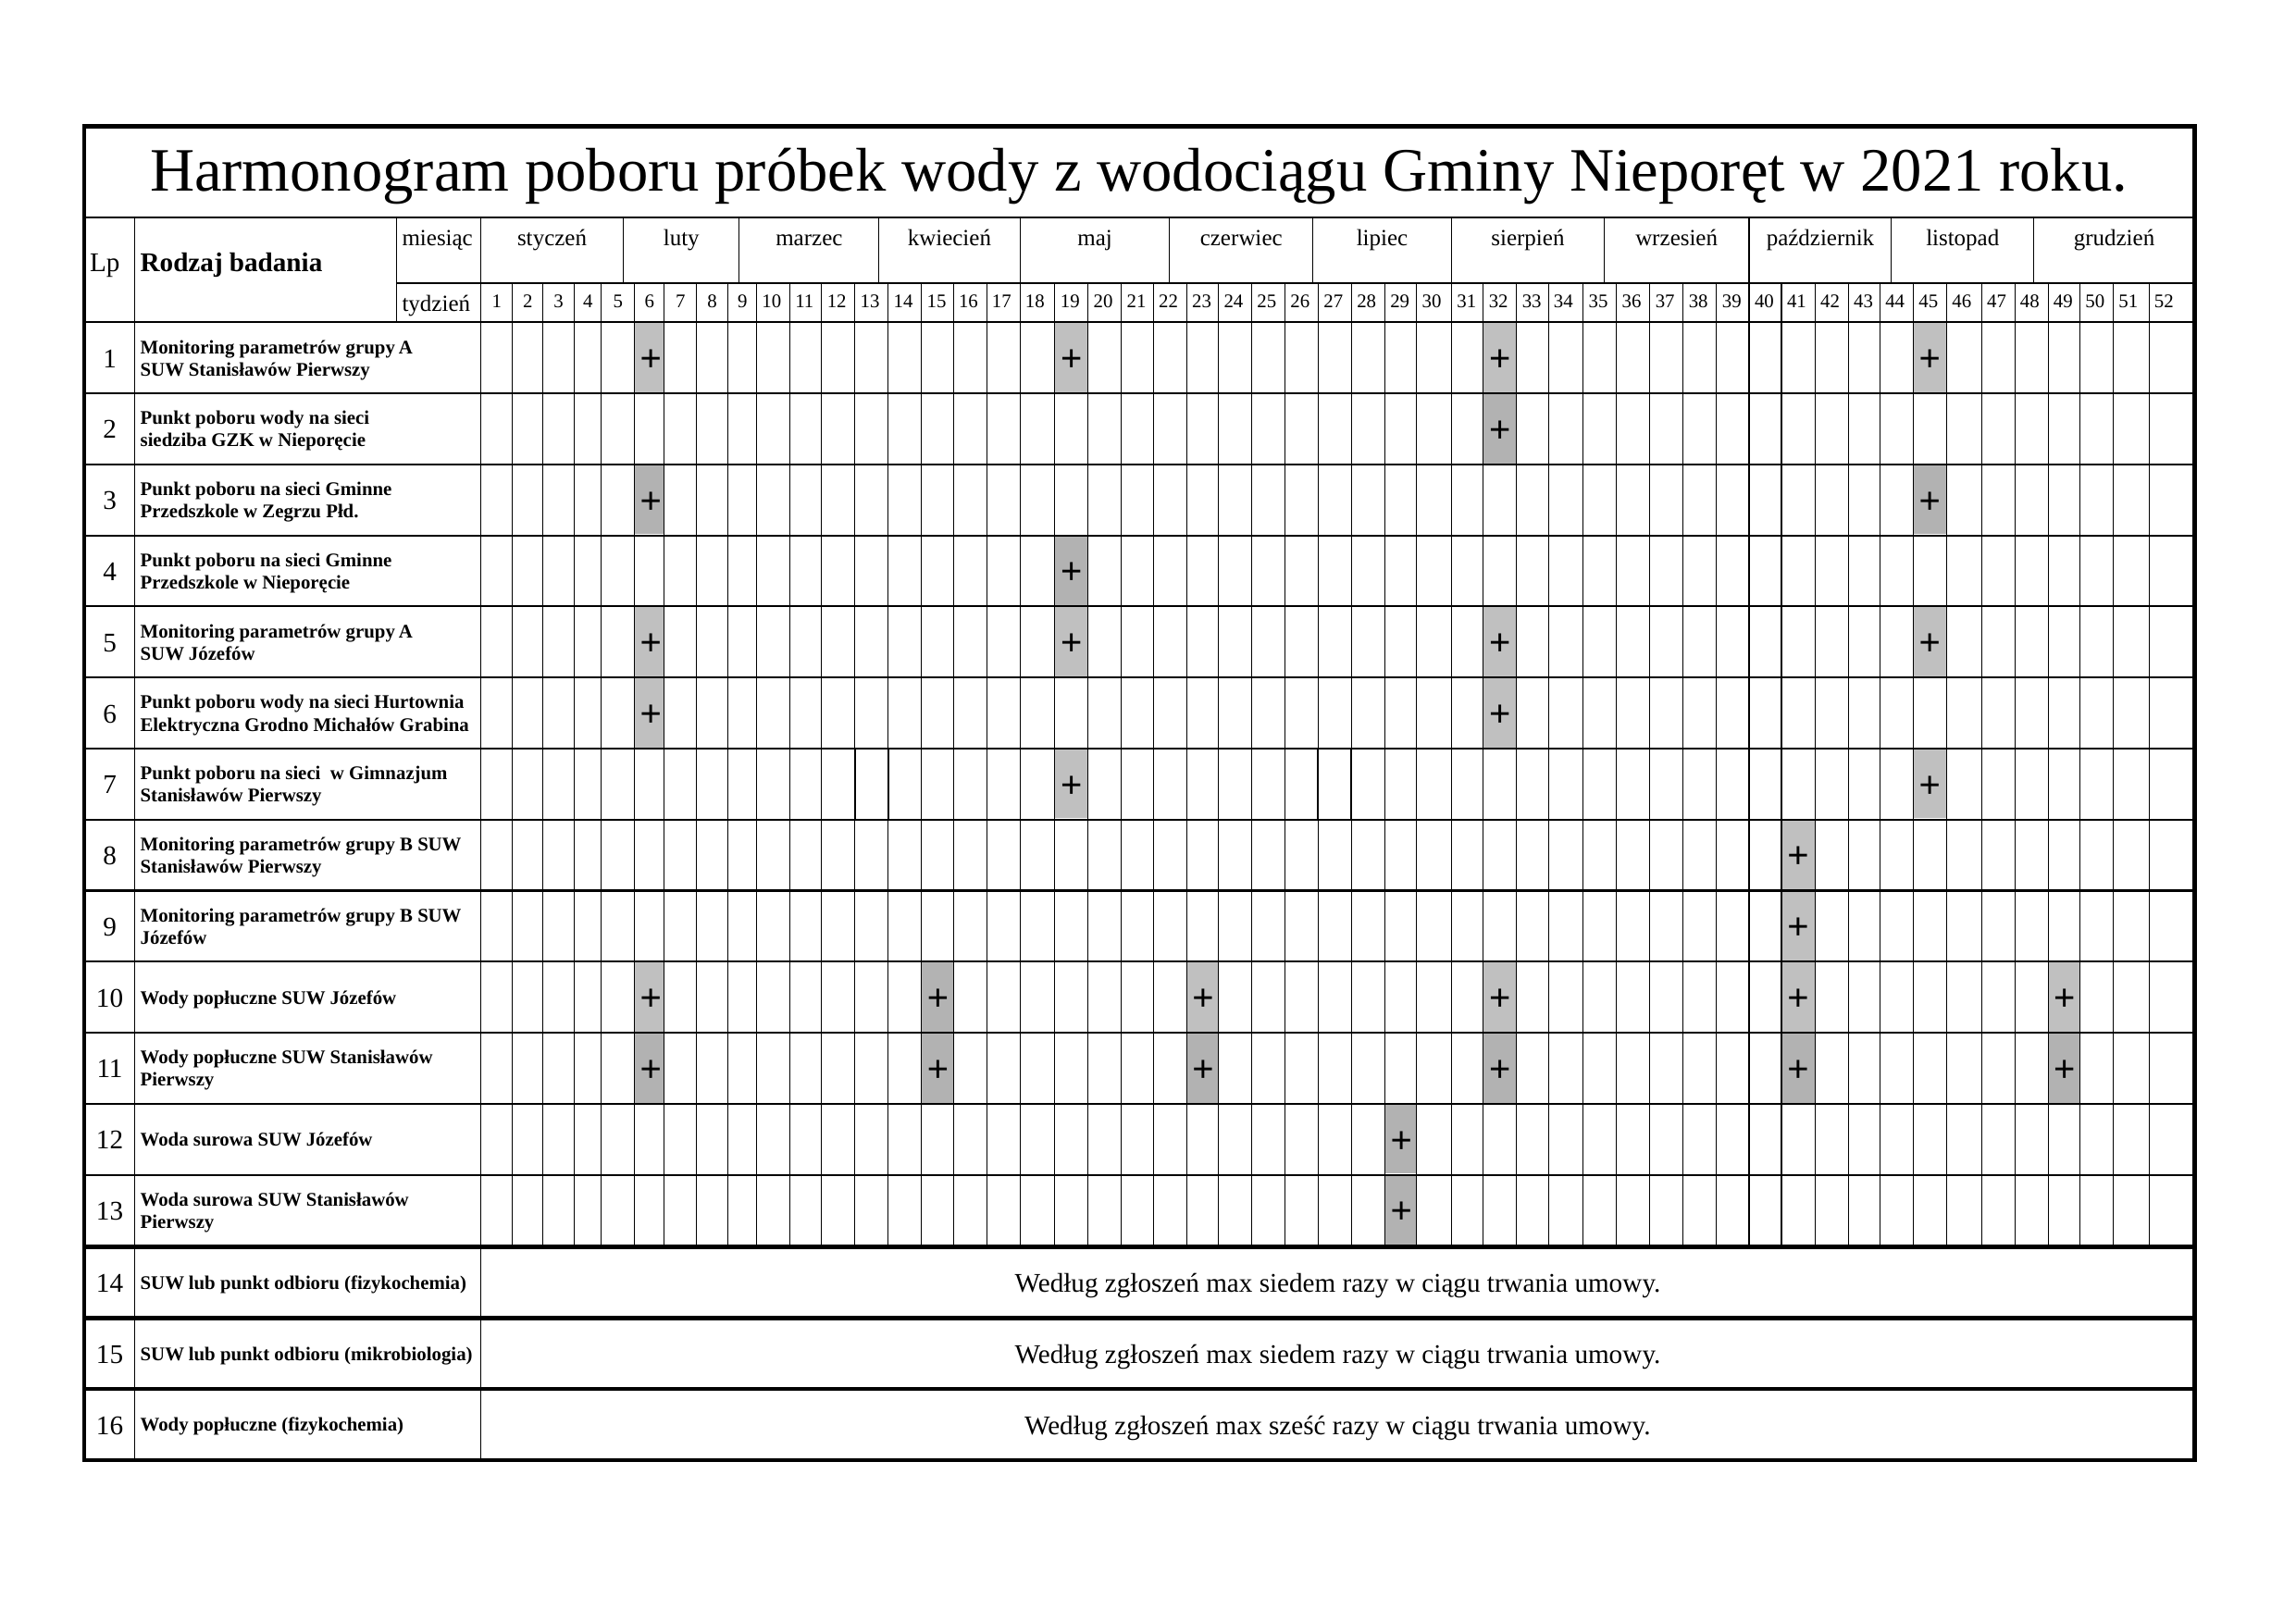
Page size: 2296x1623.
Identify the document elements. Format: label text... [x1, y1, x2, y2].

table_cell [790, 892, 821, 960]
table_cell [1717, 323, 1748, 392]
table_cell [1650, 1176, 1682, 1245]
table_cell [1517, 607, 1548, 676]
table_cell [575, 750, 601, 818]
table_cell [1319, 323, 1351, 392]
table_cell [481, 323, 512, 392]
table_cell [1088, 607, 1121, 676]
table_cell [2150, 465, 2192, 534]
table_cell 2 [86, 394, 134, 464]
table_cell [1650, 1105, 1682, 1173]
table_cell [2150, 607, 2192, 676]
table_cell 8 [697, 284, 727, 321]
table_cell [1385, 465, 1416, 534]
table_cell [1750, 678, 1781, 748]
table_cell [922, 678, 953, 748]
table_cell 1 [86, 323, 134, 392]
table_cell 7 [86, 750, 134, 818]
table_cell [922, 465, 953, 534]
table_cell [987, 1034, 1020, 1103]
table_cell lipiec [1313, 218, 1451, 282]
table_cell [1880, 1176, 1913, 1245]
table_cell 14 [888, 284, 921, 321]
table_cell [1122, 537, 1153, 605]
table_cell [481, 607, 512, 676]
table_cell [2114, 962, 2149, 1032]
table_cell [1385, 821, 1416, 889]
table_cell [1517, 750, 1548, 818]
table_cell [1782, 678, 1815, 748]
table_cell [697, 962, 727, 1032]
table_cell Punkt poboru na sieci Gminne Przedszkole w Zegrzu Płd. [135, 465, 480, 534]
table_cell [513, 892, 542, 960]
table_cell [543, 607, 574, 676]
table_cell 30 [1417, 284, 1451, 321]
table_cell [1782, 394, 1815, 464]
table_cell [1122, 1034, 1153, 1103]
table_cell Według zgłoszeń max siedem razy w ciągu trwania umowy. [481, 1249, 2192, 1316]
table_cell [757, 1034, 789, 1103]
table_cell [513, 465, 542, 534]
table_cell [1285, 1176, 1318, 1245]
table_cell [728, 1176, 756, 1245]
table_cell [1055, 678, 1087, 748]
table_cell [1417, 678, 1451, 748]
table_cell [1717, 821, 1748, 889]
table_cell 14 [86, 1249, 134, 1316]
table_cell 13 [86, 1176, 134, 1245]
table_cell + [635, 607, 664, 676]
table_cell [922, 323, 953, 392]
table_cell [664, 394, 696, 464]
table_cell 33 [1517, 284, 1548, 321]
table_cell [855, 1034, 887, 1103]
table_cell Punkt poboru wody na sieci siedziba GZK w Nieporęcie [135, 394, 480, 464]
table_cell [855, 821, 887, 889]
table_cell [728, 537, 756, 605]
table_cell [1517, 678, 1548, 748]
table_cell [1849, 821, 1880, 889]
table_cell [575, 1105, 601, 1173]
table_cell [1417, 394, 1451, 464]
table_cell [855, 537, 887, 605]
table_cell [635, 394, 664, 464]
table_cell [513, 1105, 542, 1173]
table_cell + [1782, 892, 1815, 960]
table_cell [1517, 892, 1548, 960]
table_cell Rodzaj badania [135, 218, 396, 321]
table_cell [513, 323, 542, 392]
table_cell [2016, 394, 2048, 464]
table_cell [1683, 323, 1716, 392]
table_cell [1088, 394, 1121, 464]
table_cell [602, 821, 634, 889]
table_cell [513, 750, 542, 818]
table_cell [1717, 892, 1748, 960]
table_cell [513, 678, 542, 748]
table_cell [1219, 892, 1251, 960]
table_cell [1417, 1176, 1451, 1245]
table_cell [790, 394, 821, 464]
table_cell [855, 465, 887, 534]
table_cell [1483, 1105, 1516, 1173]
table_cell [2114, 1176, 2149, 1245]
table_cell [1252, 607, 1285, 676]
table_cell + [922, 962, 953, 1032]
table_cell 18 [1021, 284, 1054, 321]
table_cell [1319, 465, 1351, 534]
table_cell [1914, 821, 1946, 889]
table_cell [1187, 323, 1218, 392]
table_cell [1417, 323, 1451, 392]
table_cell [543, 537, 574, 605]
table_cell 37 [1650, 284, 1682, 321]
table_cell [1717, 1176, 1748, 1245]
table_cell [1617, 678, 1649, 748]
table_cell kwiecień [879, 218, 1020, 282]
table_cell [697, 821, 727, 889]
table_cell [1285, 1034, 1318, 1103]
table_cell + [1914, 607, 1946, 676]
table_cell [575, 962, 601, 1032]
table_cell czerwiec [1170, 218, 1312, 282]
table_cell [1947, 1034, 1981, 1103]
table_cell [2114, 394, 2149, 464]
table_cell [1154, 962, 1186, 1032]
table_cell [2049, 678, 2079, 748]
table_cell [481, 465, 512, 534]
table_cell [1914, 1034, 1946, 1103]
table_cell [1055, 394, 1087, 464]
table_cell [1088, 1105, 1121, 1173]
table_header Harmonogram poboru próbek wody z wodociągu Gminy Nieporęt w 2021 roku. [86, 129, 2192, 217]
table_cell [1021, 323, 1054, 392]
table_cell [1549, 821, 1582, 889]
table_cell [1452, 678, 1483, 748]
table_cell + [635, 1034, 664, 1103]
table_cell [1187, 394, 1218, 464]
table_cell [1483, 892, 1516, 960]
table_cell [790, 323, 821, 392]
table_cell [543, 962, 574, 1032]
table_cell [1219, 607, 1251, 676]
table_cell [1154, 750, 1186, 818]
table_cell [757, 323, 789, 392]
table_cell [1517, 962, 1548, 1032]
table_cell [728, 750, 756, 818]
table_cell [2114, 1105, 2149, 1173]
table_cell 17 [987, 284, 1020, 321]
table_cell [790, 678, 821, 748]
table_cell [757, 892, 789, 960]
table_cell [2114, 821, 2149, 889]
table_cell [2080, 1105, 2113, 1173]
table_cell + [1187, 962, 1218, 1032]
table_cell [1583, 750, 1616, 818]
table_cell [1021, 678, 1054, 748]
table_cell 4 [86, 537, 134, 605]
table_cell [1088, 962, 1121, 1032]
table_cell 41 [1782, 284, 1815, 321]
table_cell [602, 750, 634, 818]
table_cell [575, 323, 601, 392]
table_cell [922, 394, 953, 464]
table_cell grudzień [2034, 218, 2192, 282]
table_cell [543, 394, 574, 464]
table_cell [1750, 323, 1781, 392]
table_cell [1219, 394, 1251, 464]
table_cell [1583, 821, 1616, 889]
table_cell [1122, 962, 1153, 1032]
table_cell [2150, 678, 2192, 748]
table_cell [481, 537, 512, 605]
table_cell 15 [86, 1320, 134, 1387]
table_cell [1683, 1176, 1716, 1245]
table_cell 43 [1849, 284, 1880, 321]
table_cell [602, 465, 634, 534]
table_cell [602, 394, 634, 464]
table_cell [728, 678, 756, 748]
table_cell + [1385, 1176, 1416, 1245]
table_cell [664, 962, 696, 1032]
table_cell [543, 821, 574, 889]
table_cell [1617, 465, 1649, 534]
table_cell Monitoring parametrów grupy A SUW Stanisławów Pierwszy [135, 323, 480, 392]
table_cell 7 [664, 284, 696, 321]
table_cell [1154, 1034, 1186, 1103]
table_cell [2080, 821, 2113, 889]
table_cell [1982, 1034, 2015, 1103]
table_cell [1583, 1176, 1616, 1245]
table_cell [1154, 1105, 1186, 1173]
table_cell [1782, 750, 1815, 818]
table_cell [1452, 1176, 1483, 1245]
table_cell [513, 394, 542, 464]
table_cell [1452, 962, 1483, 1032]
table_cell [1849, 892, 1880, 960]
table_cell [1319, 962, 1351, 1032]
table_cell [822, 607, 854, 676]
table_cell [790, 607, 821, 676]
table_cell [2049, 1176, 2079, 1245]
table_cell [575, 537, 601, 605]
table_cell + [2049, 1034, 2079, 1103]
table_cell [1352, 892, 1384, 960]
table_cell [1417, 750, 1451, 818]
table_cell [987, 821, 1020, 889]
table_cell 39 [1717, 284, 1748, 321]
table_cell [954, 1105, 987, 1173]
table_cell 36 [1617, 284, 1649, 321]
table_cell [855, 323, 887, 392]
table_cell [1880, 465, 1913, 534]
table_cell [1219, 1034, 1251, 1103]
table_cell [1750, 1105, 1781, 1173]
table_cell [954, 750, 987, 818]
table_cell [1650, 465, 1682, 534]
table_cell + [1483, 394, 1516, 464]
table_cell [635, 750, 664, 818]
table_cell [1880, 323, 1913, 392]
table_cell [1021, 465, 1054, 534]
table_cell [1352, 537, 1384, 605]
table_cell [822, 750, 854, 818]
table_cell [922, 537, 953, 605]
table_cell [1717, 537, 1748, 605]
table_cell [822, 1176, 854, 1245]
table_cell [635, 892, 664, 960]
table_cell [1021, 537, 1054, 605]
table_cell [2080, 537, 2113, 605]
table_cell [1880, 821, 1913, 889]
table_cell [1880, 678, 1913, 748]
table_cell [1088, 750, 1121, 818]
table_cell [1154, 1176, 1186, 1245]
table_cell [1583, 323, 1616, 392]
table_cell [954, 962, 987, 1032]
table_cell [1816, 465, 1848, 534]
table_cell [1352, 1176, 1384, 1245]
table_cell [2080, 394, 2113, 464]
table_cell [1849, 394, 1880, 464]
table_cell [1285, 607, 1318, 676]
table_cell 15 [922, 284, 953, 321]
table_cell [1319, 607, 1351, 676]
table_cell [1982, 821, 2015, 889]
table_cell 12 [822, 284, 854, 321]
table_cell [1483, 465, 1516, 534]
table_cell [1452, 537, 1483, 605]
table_cell 19 [1055, 284, 1087, 321]
table_cell [1914, 962, 1946, 1032]
table_cell [1385, 323, 1416, 392]
table_cell [1517, 537, 1548, 605]
table_cell [888, 678, 921, 748]
table_cell [1683, 892, 1716, 960]
table_cell [1617, 962, 1649, 1032]
table_cell [822, 962, 854, 1032]
table_cell [954, 607, 987, 676]
table_cell 4 [575, 284, 601, 321]
table_cell 32 [1483, 284, 1516, 321]
table_cell [1549, 962, 1582, 1032]
table_cell [481, 678, 512, 748]
table_cell Woda surowa SUW Józefów [135, 1105, 480, 1173]
table_cell [922, 1176, 953, 1245]
table_cell [1549, 1176, 1582, 1245]
table_cell [1849, 962, 1880, 1032]
table_cell [2049, 892, 2079, 960]
table_cell [1750, 394, 1781, 464]
table_cell + [1483, 678, 1516, 748]
table_cell [1385, 607, 1416, 676]
table_cell [1352, 607, 1384, 676]
table_cell [1352, 821, 1384, 889]
table_cell + [1483, 323, 1516, 392]
table_cell [1055, 962, 1087, 1032]
table_cell [2080, 750, 2113, 818]
table_cell [1583, 1105, 1616, 1173]
table_cell [543, 1176, 574, 1245]
table_cell [1122, 323, 1153, 392]
table_cell [1055, 1034, 1087, 1103]
table_cell 5 [602, 284, 634, 321]
table_cell + [1914, 750, 1946, 818]
table_cell [1055, 1105, 1087, 1173]
table_cell [757, 607, 789, 676]
table_cell Woda surowa SUW Stanisławów Pierwszy [135, 1176, 480, 1245]
table_cell [1549, 465, 1582, 534]
table_cell [1617, 821, 1649, 889]
table_cell [1947, 892, 1981, 960]
table_cell [728, 465, 756, 534]
table_cell [1154, 394, 1186, 464]
table_cell [1352, 1105, 1384, 1173]
table_cell listopad [1892, 218, 2033, 282]
table_cell [1219, 1176, 1251, 1245]
table_cell 21 [1122, 284, 1153, 321]
table_cell [855, 892, 887, 960]
table_cell [1816, 607, 1848, 676]
table_cell Wody popłuczne SUW Józefów [135, 962, 480, 1032]
table_cell + [1483, 607, 1516, 676]
table_cell [1021, 1034, 1054, 1103]
table_cell [1782, 1176, 1815, 1245]
table_cell [888, 1105, 921, 1173]
table_cell [602, 1176, 634, 1245]
table_cell [2049, 537, 2079, 605]
table_cell [1219, 821, 1251, 889]
table_cell [1385, 394, 1416, 464]
table_cell [575, 607, 601, 676]
table_cell [1517, 1105, 1548, 1173]
table_cell [481, 821, 512, 889]
table_cell [1154, 607, 1186, 676]
table_cell [1483, 821, 1516, 889]
table_cell [481, 1034, 512, 1103]
table_cell [664, 1034, 696, 1103]
table_cell [757, 394, 789, 464]
table_cell [1549, 607, 1582, 676]
table_cell [697, 892, 727, 960]
table_cell [1122, 750, 1153, 818]
table_cell [987, 323, 1020, 392]
table_cell [1021, 892, 1054, 960]
table_cell [987, 465, 1020, 534]
table_cell [697, 323, 727, 392]
table_cell 31 [1452, 284, 1483, 321]
table_cell [1650, 323, 1682, 392]
table_cell [513, 1176, 542, 1245]
table_cell [2150, 821, 2192, 889]
table_cell [1252, 323, 1285, 392]
table_cell SUW lub punkt odbioru (fizykochemia) [135, 1249, 480, 1316]
table_cell [1285, 962, 1318, 1032]
table_cell [1122, 892, 1153, 960]
table_cell [1617, 1176, 1649, 1245]
table_cell [954, 678, 987, 748]
table_cell [1187, 465, 1218, 534]
table_cell [1750, 821, 1781, 889]
table_cell [728, 1105, 756, 1173]
table_cell [987, 892, 1020, 960]
table_cell 50 [2080, 284, 2113, 321]
table_cell [2080, 1034, 2113, 1103]
table_cell [1517, 1176, 1548, 1245]
table_cell [888, 323, 921, 392]
table_cell [697, 537, 727, 605]
table_cell [1583, 607, 1616, 676]
table_cell [602, 678, 634, 748]
table_cell [1417, 465, 1451, 534]
table_cell + [1914, 323, 1946, 392]
table_cell [1154, 537, 1186, 605]
table_cell [757, 537, 789, 605]
table_cell + [1914, 465, 1946, 534]
table_cell [987, 962, 1020, 1032]
table_cell [1352, 394, 1384, 464]
table_cell [1914, 892, 1946, 960]
table_cell [1880, 892, 1913, 960]
table_cell [1750, 750, 1781, 818]
table_cell 40 [1750, 284, 1781, 321]
table_cell [1617, 1105, 1649, 1173]
table_cell [697, 1105, 727, 1173]
table_cell 44 [1880, 284, 1913, 321]
table_cell [697, 394, 727, 464]
table_cell [697, 1176, 727, 1245]
table_cell [728, 1034, 756, 1103]
table_cell [1154, 678, 1186, 748]
table_cell [987, 750, 1020, 818]
table_cell [1021, 962, 1054, 1032]
table_cell 16 [86, 1391, 134, 1458]
table_cell + [1483, 962, 1516, 1032]
table_cell + [635, 678, 664, 748]
table_cell [1452, 394, 1483, 464]
table_cell [1385, 892, 1416, 960]
table_cell + [1055, 750, 1087, 818]
table_cell [1219, 962, 1251, 1032]
table_cell [2114, 465, 2149, 534]
table_cell [1417, 607, 1451, 676]
table_cell [1982, 465, 2015, 534]
table_cell [1549, 1034, 1582, 1103]
table_cell 42 [1816, 284, 1848, 321]
table_cell [513, 821, 542, 889]
table_cell 3 [86, 465, 134, 534]
table_cell [1319, 1105, 1351, 1173]
table_cell [1417, 821, 1451, 889]
table_cell [1683, 821, 1716, 889]
table_cell [1219, 537, 1251, 605]
table_cell [2016, 892, 2048, 960]
table_cell [1816, 962, 1848, 1032]
table_cell [922, 821, 953, 889]
table_cell 5 [86, 607, 134, 676]
table_cell [1880, 537, 1913, 605]
table_cell [1219, 1105, 1251, 1173]
table_cell Monitoring parametrów grupy B SUW Józefów [135, 892, 480, 960]
table_cell 16 [954, 284, 987, 321]
table_cell [2049, 1105, 2079, 1173]
table_cell [728, 892, 756, 960]
table_cell [728, 394, 756, 464]
table_cell [1750, 607, 1781, 676]
table_cell 13 [855, 284, 887, 321]
table_cell [790, 537, 821, 605]
table_cell [2016, 537, 2048, 605]
table_cell [1617, 892, 1649, 960]
table_cell [602, 1034, 634, 1103]
table_cell [757, 1176, 789, 1245]
table_cell + [1782, 1034, 1815, 1103]
table_cell [697, 465, 727, 534]
table_cell [1187, 821, 1218, 889]
table_cell Według zgłoszeń max siedem razy w ciągu trwania umowy. [481, 1320, 2192, 1387]
table_cell [822, 1105, 854, 1173]
table_cell 49 [2049, 284, 2079, 321]
table_cell [889, 750, 921, 818]
table_cell 10 [86, 962, 134, 1032]
table_cell [790, 962, 821, 1032]
table_cell [602, 892, 634, 960]
table_cell [822, 1034, 854, 1103]
table_cell [1947, 537, 1981, 605]
table_cell [664, 465, 696, 534]
table_cell [1483, 750, 1516, 818]
table_cell [1385, 678, 1416, 748]
table_cell [1285, 465, 1318, 534]
table_cell [2016, 750, 2048, 818]
table_cell [1154, 323, 1186, 392]
table_cell [1352, 465, 1384, 534]
table_cell [481, 962, 512, 1032]
table_cell [1717, 1034, 1748, 1103]
table_cell [664, 821, 696, 889]
table_cell [1285, 892, 1318, 960]
table_cell [1617, 1034, 1649, 1103]
table_cell 2 [513, 284, 542, 321]
table_cell SUW lub punkt odbioru (mikrobiologia) [135, 1320, 480, 1387]
table_cell [1982, 537, 2015, 605]
table_cell [2016, 1176, 2048, 1245]
table_cell [2150, 962, 2192, 1032]
table_cell [1549, 750, 1582, 818]
table_cell 10 [757, 284, 789, 321]
table_cell [1517, 1034, 1548, 1103]
table_cell [1285, 394, 1318, 464]
table_cell 26 [1285, 284, 1318, 321]
table_cell [575, 821, 601, 889]
table_cell [954, 892, 987, 960]
table_cell [1849, 1105, 1880, 1173]
table_cell [790, 1034, 821, 1103]
table_cell [1982, 892, 2015, 960]
table_cell miesiąc [397, 218, 480, 282]
table_cell [1517, 394, 1548, 464]
table_cell Monitoring parametrów grupy A SUW Józefów [135, 607, 480, 676]
table_cell [1717, 678, 1748, 748]
table_cell + [2049, 962, 2079, 1032]
table_cell [575, 892, 601, 960]
table_cell + [635, 962, 664, 1032]
table_cell [1483, 537, 1516, 605]
table_cell [1914, 537, 1946, 605]
table_cell [2049, 394, 2079, 464]
table_cell [697, 678, 727, 748]
table_cell [1483, 1176, 1516, 1245]
table_cell [1683, 750, 1716, 818]
table_cell [954, 394, 987, 464]
table_cell [1816, 537, 1848, 605]
table_cell [1816, 1034, 1848, 1103]
table_cell [1849, 323, 1880, 392]
table_cell [1187, 892, 1218, 960]
table_cell [855, 1105, 887, 1173]
table_cell [1055, 892, 1087, 960]
table_cell [635, 537, 664, 605]
table_cell [1252, 821, 1285, 889]
table_cell [602, 323, 634, 392]
table_cell [2080, 607, 2113, 676]
table_cell [954, 537, 987, 605]
table_cell [1319, 1034, 1351, 1103]
table_cell + [1187, 1034, 1218, 1103]
table_cell [1285, 821, 1318, 889]
table_cell [481, 750, 512, 818]
table_cell 27 [1319, 284, 1351, 321]
table_cell [1452, 607, 1483, 676]
table_cell [1782, 607, 1815, 676]
table_cell [1187, 1176, 1218, 1245]
table_cell [728, 821, 756, 889]
table_cell [987, 607, 1020, 676]
table_cell [1154, 892, 1186, 960]
table_cell [822, 465, 854, 534]
table_cell [2150, 323, 2192, 392]
table_cell [602, 1105, 634, 1173]
table_cell [2114, 537, 2149, 605]
table_cell [2049, 750, 2079, 818]
table_cell 48 [2016, 284, 2048, 321]
table_cell [1252, 678, 1285, 748]
table_cell [1285, 750, 1317, 818]
table_cell [2049, 607, 2079, 676]
table_cell [1750, 892, 1781, 960]
table_cell [1452, 1034, 1483, 1103]
table_cell wrzesień [1605, 218, 1748, 282]
table_cell [1452, 892, 1483, 960]
table_cell [513, 1034, 542, 1103]
table_cell [1187, 537, 1218, 605]
table_cell [2080, 323, 2113, 392]
table_cell [1982, 678, 2015, 748]
table_cell 29 [1385, 284, 1416, 321]
table_cell [987, 1176, 1020, 1245]
table_cell [1319, 394, 1351, 464]
table_cell [602, 607, 634, 676]
table_cell [1947, 607, 1981, 676]
table_cell [954, 1176, 987, 1245]
table_cell [1650, 537, 1682, 605]
table_cell 28 [1352, 284, 1384, 321]
table_cell [1417, 1105, 1451, 1173]
table_cell [1947, 678, 1981, 748]
table_cell [987, 678, 1020, 748]
table_cell [954, 323, 987, 392]
table_cell [1650, 607, 1682, 676]
table_cell [1021, 394, 1054, 464]
table_cell [1982, 394, 2015, 464]
table_cell [888, 607, 921, 676]
table_cell [513, 962, 542, 1032]
table_cell [954, 465, 987, 534]
table_cell 12 [86, 1105, 134, 1173]
table_cell [1154, 821, 1186, 889]
table_cell [1549, 678, 1582, 748]
table_cell 8 [86, 821, 134, 889]
table_cell Punkt poboru na sieci w Gimnazjum Stanisławów Pierwszy [135, 750, 480, 818]
table_cell [954, 821, 987, 889]
table_cell [1914, 394, 1946, 464]
table_cell [888, 821, 921, 889]
table_cell [1319, 821, 1351, 889]
table_cell [1849, 678, 1880, 748]
table_cell [1816, 1105, 1848, 1173]
table_cell [1319, 892, 1351, 960]
table_cell [1617, 537, 1649, 605]
table_cell [1021, 821, 1054, 889]
table_cell Wody popłuczne SUW Stanisławów Pierwszy [135, 1034, 480, 1103]
table_cell [1517, 465, 1548, 534]
table_cell [2150, 537, 2192, 605]
table_cell + [1055, 537, 1087, 605]
table_cell 22 [1154, 284, 1186, 321]
table_cell [2150, 750, 2192, 818]
table_cell [1849, 465, 1880, 534]
table_cell Punkt poboru na sieci Gminne Przedszkole w Nieporęcie [135, 537, 480, 605]
table_cell [543, 465, 574, 534]
table_cell [888, 1034, 921, 1103]
table_cell [1122, 1176, 1153, 1245]
table_cell [2080, 892, 2113, 960]
table_cell [481, 1176, 512, 1245]
table_cell [1352, 750, 1384, 818]
table_cell [1880, 394, 1913, 464]
table_cell [922, 750, 953, 818]
table_cell [1088, 892, 1121, 960]
table_cell 47 [1982, 284, 2015, 321]
table_cell [1650, 821, 1682, 889]
table_cell [1717, 465, 1748, 534]
table_cell [1816, 678, 1848, 748]
table_cell [1352, 1034, 1384, 1103]
table_cell + [1055, 607, 1087, 676]
table_cell [1385, 537, 1416, 605]
table_cell [1650, 394, 1682, 464]
table_cell [790, 750, 821, 818]
table_cell [728, 607, 756, 676]
table_cell [1583, 537, 1616, 605]
table_cell [635, 1105, 664, 1173]
table_cell 51 [2114, 284, 2149, 321]
table_cell [1683, 962, 1716, 1032]
table_cell [1849, 1034, 1880, 1103]
table_cell [1583, 962, 1616, 1032]
table_cell [1252, 1176, 1285, 1245]
table_cell [1352, 962, 1384, 1032]
table_cell [1252, 1105, 1285, 1173]
table_cell [922, 1105, 953, 1173]
table_cell [513, 607, 542, 676]
table_cell [1021, 607, 1054, 676]
table_cell [822, 678, 854, 748]
table_cell 20 [1088, 284, 1121, 321]
table_cell [664, 607, 696, 676]
table_cell [1750, 1176, 1781, 1245]
table_cell [664, 750, 696, 818]
table_cell [543, 1034, 574, 1103]
table_cell [1982, 962, 2015, 1032]
table_cell [822, 892, 854, 960]
table_cell [2114, 892, 2149, 960]
table_cell styczeń [481, 218, 623, 282]
table_cell [575, 465, 601, 534]
table_cell [1122, 607, 1153, 676]
table_cell [1252, 465, 1285, 534]
table_cell [1650, 962, 1682, 1032]
table_cell [1055, 465, 1087, 534]
table_cell 6 [86, 678, 134, 748]
table_cell [1583, 678, 1616, 748]
table_cell [1617, 323, 1649, 392]
table_cell [1650, 750, 1682, 818]
table_cell [1517, 821, 1548, 889]
table_cell [2016, 1105, 2048, 1173]
table_cell [728, 323, 756, 392]
table_cell [1947, 465, 1981, 534]
table_cell [1122, 394, 1153, 464]
table_cell [1055, 821, 1087, 889]
table_cell [1914, 1176, 1946, 1245]
table_cell 9 [728, 284, 756, 321]
table_cell [2049, 465, 2079, 534]
table_cell [1683, 465, 1716, 534]
table_cell [855, 607, 887, 676]
table_cell [822, 537, 854, 605]
table_cell [855, 394, 887, 464]
table_cell [888, 394, 921, 464]
table_cell [481, 394, 512, 464]
table_cell + [1782, 821, 1815, 889]
table_cell [635, 821, 664, 889]
table_cell [513, 537, 542, 605]
table_cell [1319, 750, 1350, 818]
table_cell 46 [1947, 284, 1981, 321]
table_cell [2016, 962, 2048, 1032]
table_cell [1982, 1176, 2015, 1245]
table_cell [1947, 323, 1981, 392]
table_cell [1880, 750, 1913, 818]
table_cell [1750, 537, 1781, 605]
table_cell [1717, 750, 1748, 818]
table_cell [1717, 962, 1748, 1032]
table_cell [1583, 465, 1616, 534]
table_cell [987, 1105, 1020, 1173]
table_cell [575, 1176, 601, 1245]
table_cell [1583, 1034, 1616, 1103]
table_cell [1914, 1105, 1946, 1173]
table_cell [1319, 537, 1351, 605]
table_cell [822, 394, 854, 464]
table_cell [1088, 678, 1121, 748]
table_cell [1021, 1176, 1054, 1245]
table_cell [1782, 323, 1815, 392]
table_cell + [1055, 323, 1087, 392]
table_cell 3 [543, 284, 574, 321]
table_cell [757, 962, 789, 1032]
table_cell [697, 1034, 727, 1103]
table_cell 6 [635, 284, 664, 321]
table_cell [757, 465, 789, 534]
table_cell [888, 465, 921, 534]
table_cell Według zgłoszeń max sześć razy w ciągu trwania umowy. [481, 1391, 2192, 1458]
table_cell [1816, 394, 1848, 464]
table_cell [922, 607, 953, 676]
table_cell [1982, 750, 2015, 818]
table_cell [1947, 1105, 1981, 1173]
table_cell [1849, 537, 1880, 605]
table_cell [1122, 1105, 1153, 1173]
table_cell [2080, 962, 2113, 1032]
table_cell [2150, 1176, 2192, 1245]
table_cell + [1782, 962, 1815, 1032]
table_cell [1252, 394, 1285, 464]
table_cell [888, 537, 921, 605]
table_cell [697, 750, 727, 818]
table_cell [1617, 750, 1649, 818]
table_cell [1517, 323, 1548, 392]
table_cell [1650, 1034, 1682, 1103]
table_cell [1782, 537, 1815, 605]
table_cell [790, 1105, 821, 1173]
table_cell [2049, 821, 2079, 889]
table_cell [1782, 1105, 1815, 1173]
table_cell [2016, 678, 2048, 748]
table_cell [1982, 323, 2015, 392]
table_cell [481, 892, 512, 960]
table_cell luty [624, 218, 738, 282]
table_cell [1947, 962, 1981, 1032]
table_cell [664, 1105, 696, 1173]
table_cell [1583, 394, 1616, 464]
table_cell [1122, 821, 1153, 889]
table_cell [575, 394, 601, 464]
table_cell [1717, 1105, 1748, 1173]
table_cell [543, 323, 574, 392]
table_cell [2080, 1176, 2113, 1245]
table_cell [1549, 323, 1582, 392]
table_cell [922, 892, 953, 960]
table_cell [664, 1176, 696, 1245]
table_cell [855, 962, 887, 1032]
table_cell [1816, 821, 1848, 889]
table_cell maj [1021, 218, 1169, 282]
table_cell + [635, 323, 664, 392]
table_cell [1252, 1034, 1285, 1103]
table_cell [1617, 607, 1649, 676]
table_cell [1717, 394, 1748, 464]
table_cell [1417, 962, 1451, 1032]
table_cell [1947, 394, 1981, 464]
table_cell [1583, 892, 1616, 960]
table_cell [1417, 537, 1451, 605]
table_cell [1452, 750, 1483, 818]
table_cell [543, 678, 574, 748]
table_cell [1252, 892, 1285, 960]
table_cell [790, 821, 821, 889]
table_cell [1452, 1105, 1483, 1173]
table_cell [1385, 962, 1416, 1032]
table_cell 9 [86, 892, 134, 960]
table_cell [1750, 962, 1781, 1032]
table_cell [1088, 323, 1121, 392]
table_cell [1750, 1034, 1781, 1103]
table_cell [2080, 678, 2113, 748]
table_cell [728, 962, 756, 1032]
table_cell [697, 607, 727, 676]
table_cell [1880, 1105, 1913, 1173]
table_cell [602, 537, 634, 605]
table_cell [1285, 678, 1318, 748]
table_cell [2080, 465, 2113, 534]
table_cell [790, 1176, 821, 1245]
table_cell [1352, 678, 1384, 748]
table_cell [1252, 537, 1285, 605]
table_cell [1187, 1105, 1218, 1173]
table_cell [1088, 465, 1121, 534]
table_cell [2114, 607, 2149, 676]
table_cell [1285, 537, 1318, 605]
table_cell 11 [86, 1034, 134, 1103]
table_cell Monitoring parametrów grupy B SUW Stanisławów Pierwszy [135, 821, 480, 889]
table_cell [1617, 394, 1649, 464]
table_cell tydzień [397, 284, 480, 321]
table_cell 52 [2150, 284, 2192, 321]
table_cell [1549, 394, 1582, 464]
table_cell październik [1750, 218, 1891, 282]
table_cell [2016, 465, 2048, 534]
table_cell [635, 1176, 664, 1245]
table_cell [1880, 1034, 1913, 1103]
table_cell [1122, 465, 1153, 534]
table_cell [1947, 1176, 1981, 1245]
table_cell [575, 678, 601, 748]
table_cell [2150, 892, 2192, 960]
table_cell [1154, 465, 1186, 534]
table_cell + [922, 1034, 953, 1103]
table_cell [1352, 323, 1384, 392]
table_cell Wody popłuczne (fizykochemia) [135, 1391, 480, 1458]
table_cell [822, 821, 854, 889]
table_cell [1717, 607, 1748, 676]
table_cell [1782, 465, 1815, 534]
table_cell [1021, 1105, 1054, 1173]
table_cell 34 [1549, 284, 1582, 321]
table_cell [1650, 678, 1682, 748]
table_cell 1 [481, 284, 512, 321]
table_cell [1683, 607, 1716, 676]
table_cell + [1385, 1105, 1416, 1173]
table_cell [1880, 962, 1913, 1032]
table_cell [1683, 394, 1716, 464]
table_cell [1880, 607, 1913, 676]
table_cell [888, 892, 921, 960]
table_cell [1849, 750, 1880, 818]
table_cell [1947, 821, 1981, 889]
table_cell sierpień [1452, 218, 1604, 282]
table_cell [543, 750, 574, 818]
table_cell [987, 394, 1020, 464]
table_cell [888, 1176, 921, 1245]
table_cell [2114, 323, 2149, 392]
table_cell [1683, 1105, 1716, 1173]
table_cell 38 [1683, 284, 1716, 321]
table_cell [1385, 1034, 1416, 1103]
table_cell [757, 1105, 789, 1173]
table_cell [1252, 750, 1285, 818]
table_cell [1385, 750, 1416, 818]
table_cell [481, 1105, 512, 1173]
table_cell [575, 1034, 601, 1103]
table_cell [1319, 678, 1351, 748]
table_cell [1417, 892, 1451, 960]
table_cell [1549, 892, 1582, 960]
table_cell [1452, 323, 1483, 392]
table_cell Lp [86, 218, 134, 321]
table_cell [1683, 1034, 1716, 1103]
table_cell [2150, 1034, 2192, 1103]
table_cell 35 [1583, 284, 1616, 321]
table_cell [1187, 750, 1218, 818]
table_cell [822, 323, 854, 392]
table_cell [1849, 607, 1880, 676]
table_cell 11 [790, 284, 821, 321]
table_cell [1088, 821, 1121, 889]
table_cell [757, 821, 789, 889]
table_cell [1452, 465, 1483, 534]
table_cell [1187, 607, 1218, 676]
table_cell [664, 537, 696, 605]
table_cell [855, 678, 887, 748]
table_cell [954, 1034, 987, 1103]
table_cell [2016, 323, 2048, 392]
table_cell [1452, 821, 1483, 889]
table_cell [856, 750, 887, 818]
table_cell [1914, 678, 1946, 748]
table_cell [1252, 962, 1285, 1032]
table_cell [1219, 750, 1251, 818]
table_cell [1816, 1176, 1848, 1245]
table_cell [1319, 1176, 1351, 1245]
table_cell [543, 1105, 574, 1173]
table_cell [1122, 678, 1153, 748]
table_cell [2114, 1034, 2149, 1103]
table_cell [1982, 607, 2015, 676]
table_cell [2016, 1034, 2048, 1103]
table_cell 23 [1187, 284, 1218, 321]
table_cell [2016, 821, 2048, 889]
table_cell [664, 323, 696, 392]
table_cell [1219, 465, 1251, 534]
table_cell [757, 750, 789, 818]
table_cell [790, 465, 821, 534]
table_cell 24 [1219, 284, 1251, 321]
table_cell [1750, 465, 1781, 534]
table_cell [757, 678, 789, 748]
table_cell [1816, 323, 1848, 392]
table_cell [2150, 394, 2192, 464]
table_cell [2016, 607, 2048, 676]
table_cell [664, 678, 696, 748]
table_cell [1417, 1034, 1451, 1103]
table_cell 25 [1252, 284, 1285, 321]
table_cell + [635, 465, 664, 534]
table_cell [1683, 537, 1716, 605]
table_cell [2114, 678, 2149, 748]
table_cell [1187, 678, 1218, 748]
table_cell [1683, 678, 1716, 748]
table_cell marzec [739, 218, 878, 282]
table_cell [1088, 537, 1121, 605]
table_cell [1816, 892, 1848, 960]
table_cell [602, 962, 634, 1032]
table_cell [888, 962, 921, 1032]
table_cell [1982, 1105, 2015, 1173]
table_cell [1549, 1105, 1582, 1173]
table_cell 45 [1914, 284, 1946, 321]
table_cell [987, 537, 1020, 605]
table_cell [1021, 750, 1054, 818]
table_cell [1947, 750, 1981, 818]
table_cell [543, 892, 574, 960]
table_cell + [1483, 1034, 1516, 1103]
table_cell [664, 892, 696, 960]
table_cell [1816, 750, 1848, 818]
table_cell [1285, 323, 1318, 392]
table_cell [1849, 1176, 1880, 1245]
table_cell [1088, 1176, 1121, 1245]
table_cell [2049, 323, 2079, 392]
table_cell [2114, 750, 2149, 818]
table_cell [1088, 1034, 1121, 1103]
table_cell [1549, 537, 1582, 605]
table_cell [1219, 323, 1251, 392]
table_cell [1055, 1176, 1087, 1245]
table_cell [1219, 678, 1251, 748]
table_cell [1285, 1105, 1318, 1173]
table_cell Punkt poboru wody na sieci Hurtownia Elektryczna Grodno Michałów Grabina [135, 678, 480, 748]
table_cell [1650, 892, 1682, 960]
table_cell [855, 1176, 887, 1245]
table_cell [2150, 1105, 2192, 1173]
